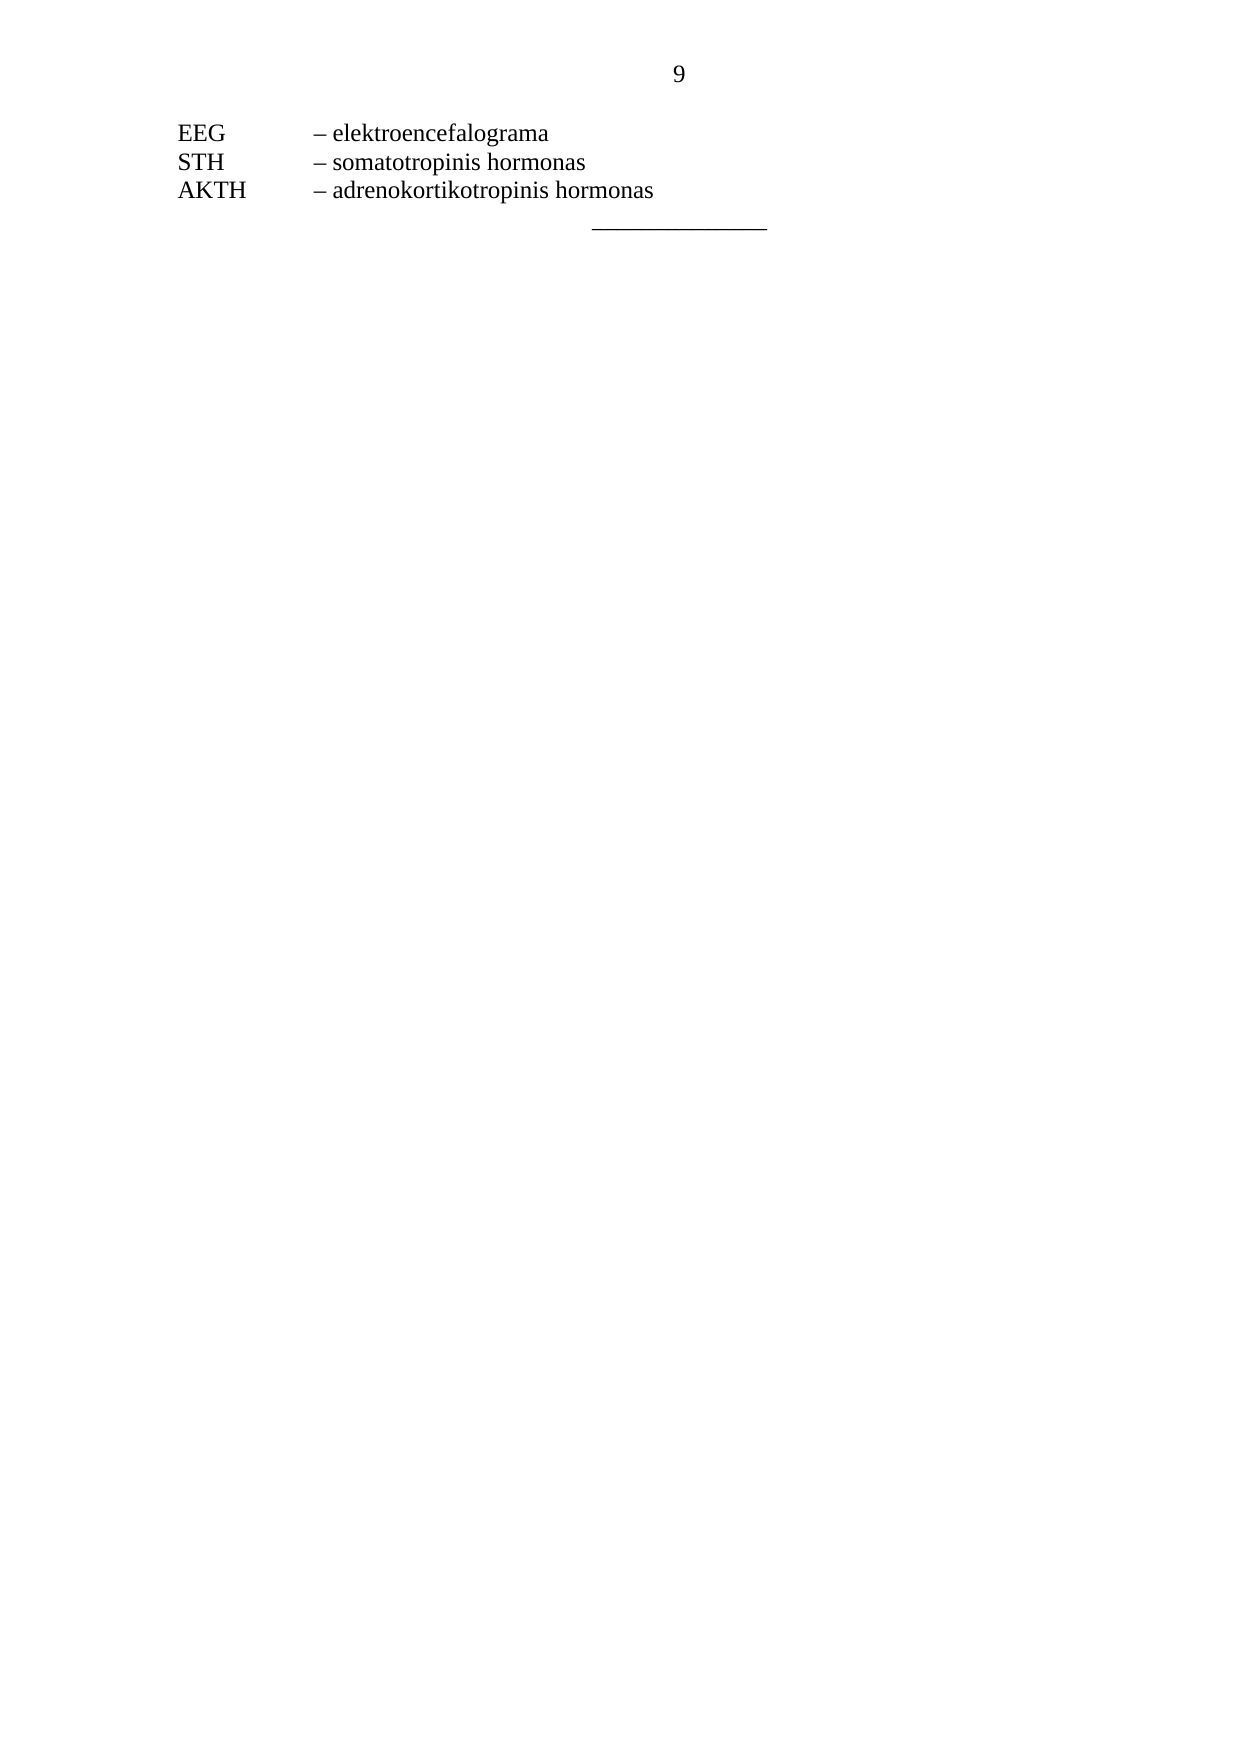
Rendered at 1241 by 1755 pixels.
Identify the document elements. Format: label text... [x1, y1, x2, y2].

text ______________ [177, 204, 1181, 233]
text EEG – elektroencefalograma [177, 118, 1181, 147]
text AKTH – adrenokortikotropinis hormonas [177, 176, 1181, 204]
text STH – somatotropinis hormonas [177, 147, 1181, 176]
